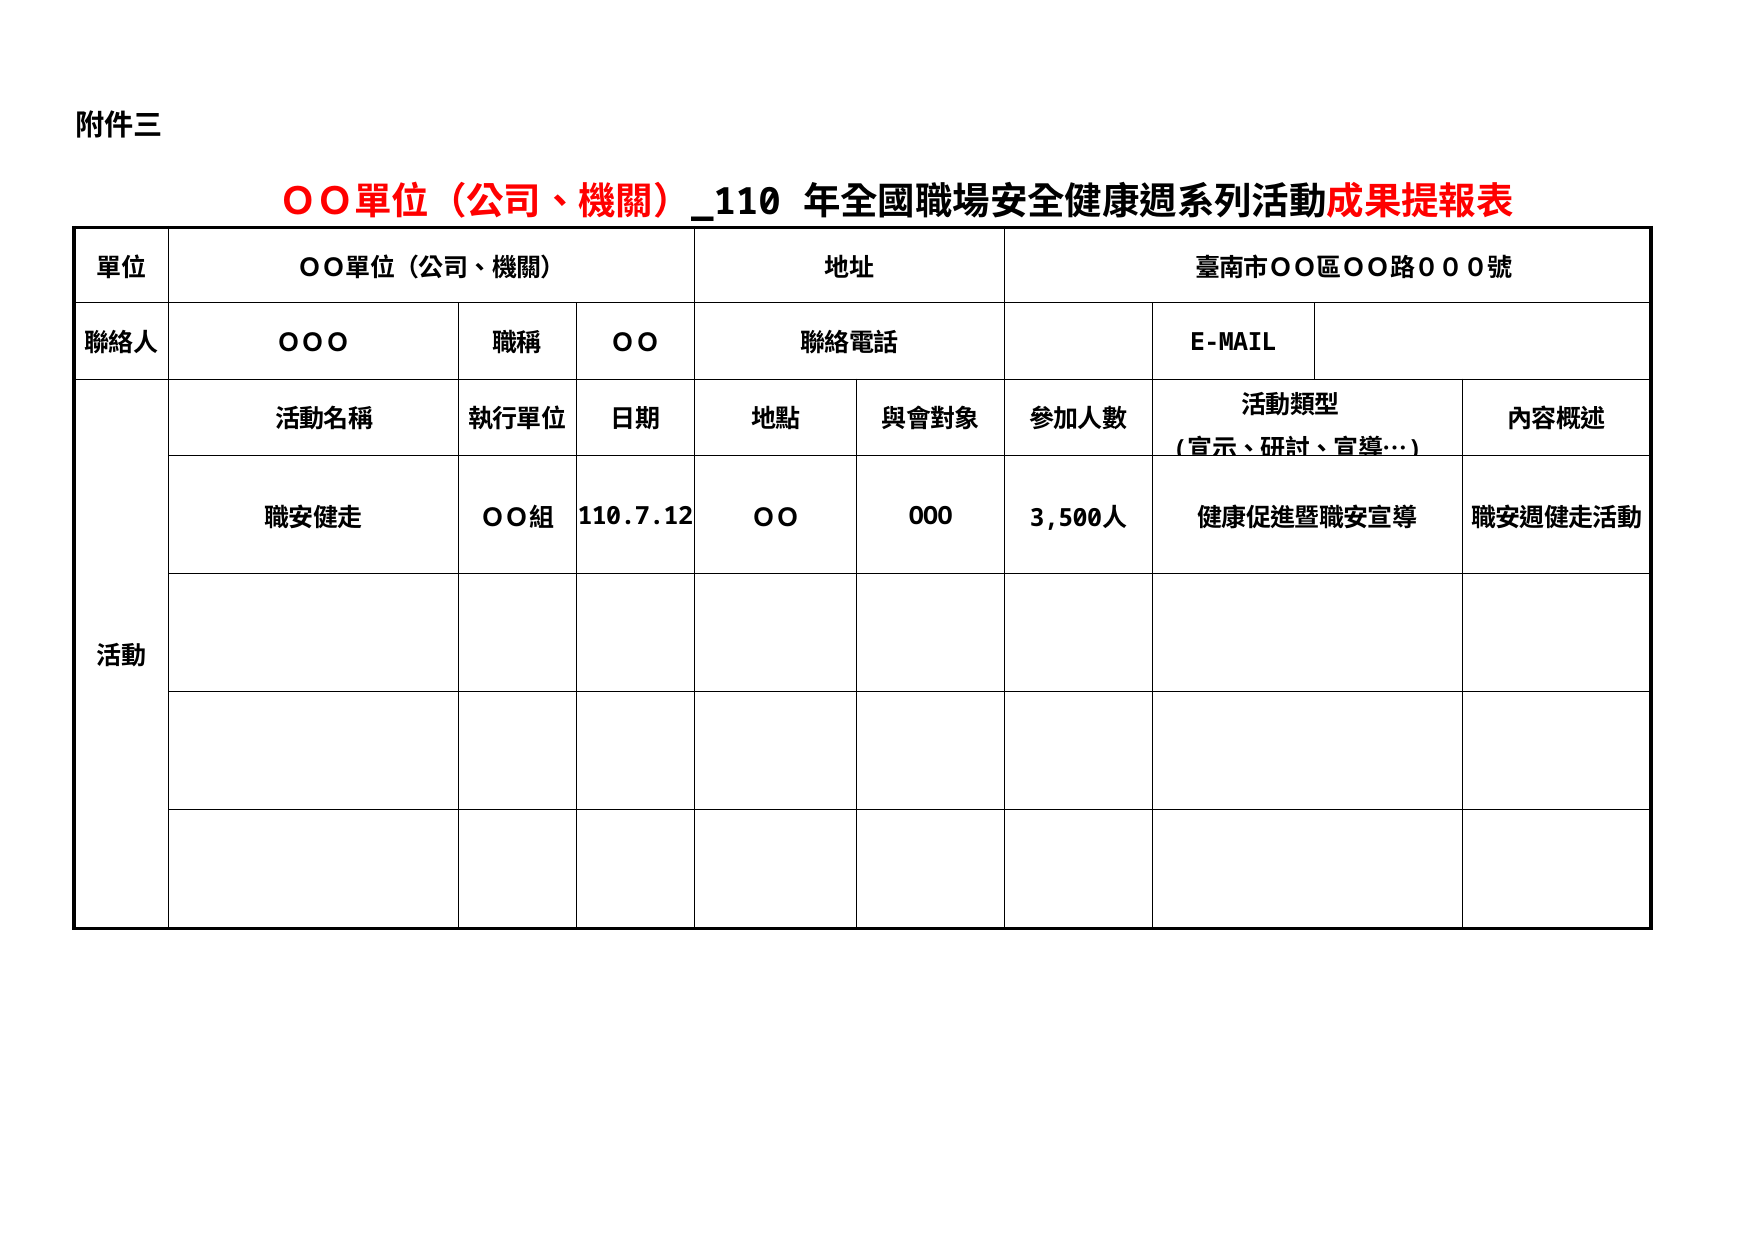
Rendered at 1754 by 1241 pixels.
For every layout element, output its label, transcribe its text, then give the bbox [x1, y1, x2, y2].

table_cell [1005, 810, 1152, 927]
table_cell [459, 810, 576, 927]
table_cell 健康促進暨職安宣導 [1153, 456, 1462, 573]
table_cell ＯＯＯ [169, 303, 458, 378]
table_cell OOO [857, 456, 1004, 573]
table_cell 活動名稱 [169, 380, 458, 454]
table_cell 聯絡人 [76, 303, 168, 378]
table_cell [857, 692, 1004, 809]
table_cell [1153, 692, 1462, 809]
table_cell 活動 [76, 380, 168, 927]
table_cell [169, 574, 458, 691]
table_cell [1463, 692, 1649, 809]
table_cell ＯＯ [695, 456, 856, 573]
table_cell 職安週健走活動 [1463, 456, 1649, 573]
table_cell 日期 [577, 380, 694, 454]
table_header ＯＯ單位（公司、機關） [169, 229, 694, 302]
table_cell [1005, 303, 1152, 378]
table_cell 活動類型 (宣示、研討、宣導…) [1153, 380, 1462, 454]
table_header 地址 [695, 229, 1004, 302]
table_cell [1463, 810, 1649, 927]
table_cell [1153, 574, 1462, 691]
table_cell [1005, 692, 1152, 809]
table_cell 110.7.12 [577, 456, 694, 573]
table_cell [1005, 574, 1152, 691]
table_cell [577, 810, 694, 927]
table_cell [695, 692, 856, 809]
table_cell ＯＯ組 [459, 456, 576, 573]
table_cell [169, 692, 458, 809]
table_header 臺南市ＯＯ區ＯＯ路０００號 [1005, 229, 1649, 302]
table_cell [169, 810, 458, 927]
table_cell [577, 692, 694, 809]
table_cell 職安健走 [169, 456, 458, 573]
table_header 單位 [76, 229, 168, 302]
table_cell [695, 574, 856, 691]
table_cell ＯＯ [577, 303, 694, 378]
table_cell [695, 810, 856, 927]
table_cell 地點 [695, 380, 856, 454]
table_cell 參加人數 [1005, 380, 1152, 454]
table_cell 3,500人 [1005, 456, 1152, 573]
table_cell [1315, 303, 1649, 378]
text 附件三 [75, 102, 1754, 144]
table_cell [1153, 810, 1462, 927]
table_cell [577, 574, 694, 691]
table_cell 聯絡電話 [695, 303, 1004, 378]
table_cell [459, 692, 576, 809]
text ＯＯ單位（公司、機關）_110 年全國職場安全健康週系列活動成果提報表 [279, 171, 1754, 226]
table_cell 職稱 [459, 303, 576, 378]
table_cell [459, 574, 576, 691]
table_cell [857, 574, 1004, 691]
table_cell [857, 810, 1004, 927]
table_cell 內容概述 [1463, 380, 1649, 454]
table_cell 與會對象 [857, 380, 1004, 454]
table_cell E-MAIL [1153, 303, 1314, 378]
table_cell [1463, 574, 1649, 691]
table_cell 執行單位 [459, 380, 576, 454]
